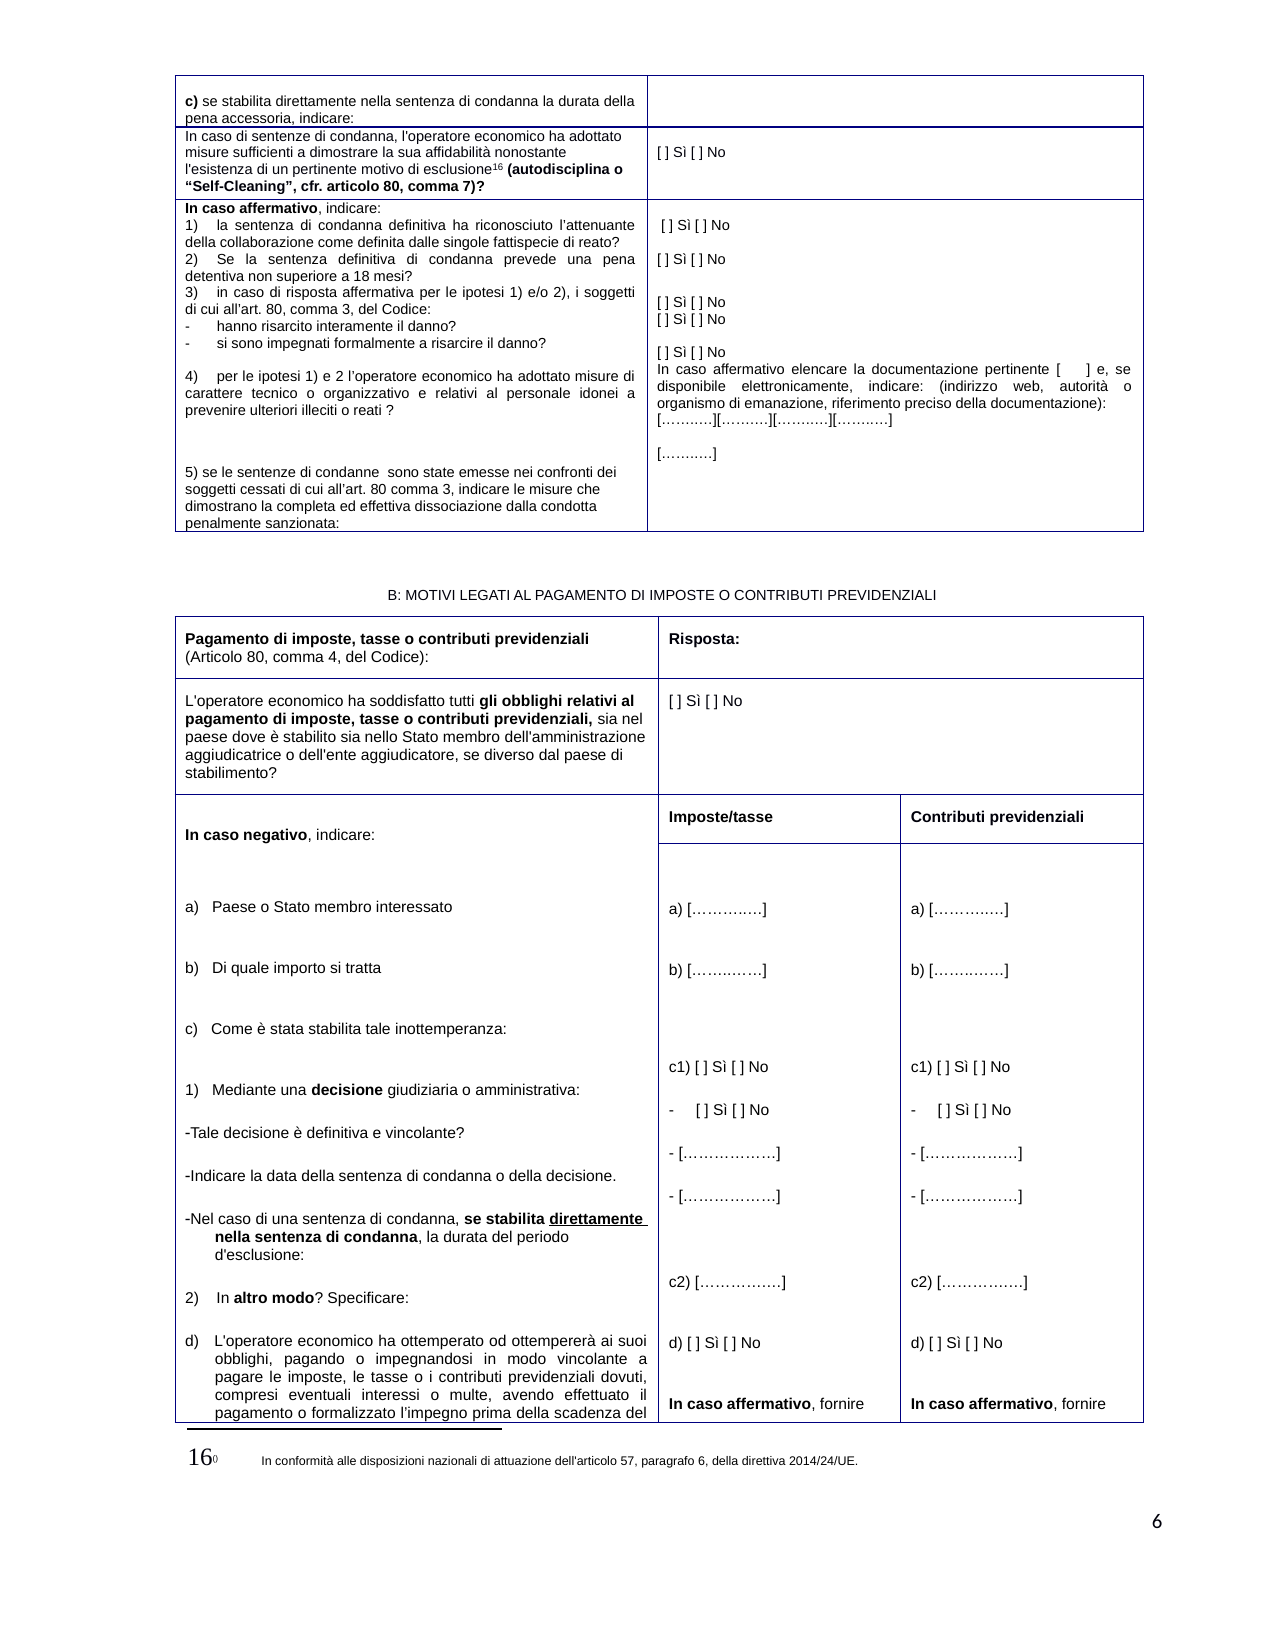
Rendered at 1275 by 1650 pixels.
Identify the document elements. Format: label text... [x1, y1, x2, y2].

table_header Pagamento di imposte, tasse o contributi previdenziali (Articolo 80, comma 4, del Codice): [176, 617, 658, 678]
table_cell [ ] Sì [ ] No [648, 128, 1143, 199]
table_cell a) [………..…] b) [……..……] c1) [ ] Sì [ ] No - [ ] Sì [ ] No - [………………] - [………………] c2) [………….…] d) [ ] Sì [ ] No In caso affermativo, fornire [901, 844, 1143, 1422]
table_cell [648, 76, 1143, 126]
table_header Risposta: [659, 617, 1143, 678]
table_cell Contributi previdenziali [901, 795, 1143, 843]
text B: MOTIVI LEGATI AL PAGAMENTO DI IMPOSTE O CONTRIBUTI PREVIDENZIALI [187, 587, 1137, 603]
table_cell In caso di sentenze di condanna, l'operatore economico ha adottato misure sufficienti a dimostrare la sua affidabilità nonostante l'esistenza di un pertinente motivo di esclusione (autodisciplina o “Self-Cleaning”, cfr. articolo 80, comma 7)? [176, 128, 647, 199]
table_cell In caso negativo, indicare: a) Paese o Stato membro interessato b) Di quale importo si tratta c) Come è stata stabilita tale inottemperanza: 1) Mediante una decisione giudiziaria o amministrativa: Tale decisione è definitiva e vincolante? Indicare la data della sentenza di condanna o della decisione. Nel caso di una sentenza di condanna, se stabilita direttamente nella sentenza di condanna, la durata del periodo d'esclusione: 2) In altro modo? Specificare: d) L'operatore economico ha ottemperato od ottempererà ai suoi obblighi, pagando o impegnandosi in modo vincolante a pagare le imposte, le tasse o i contributi previdenziali dovuti, compresi eventuali interessi o multe, avendo effettuato il pagamento o formalizzato l’impegno prima della scadenza del [176, 795, 658, 1422]
table_cell Imposte/tasse [659, 795, 900, 843]
table_cell a) [………..…] b) [……..……] c1) [ ] Sì [ ] No - [ ] Sì [ ] No - [………………] - [………………] c2) [………….…] d) [ ] Sì [ ] No In caso affermativo, fornire [659, 844, 900, 1422]
table_cell [ ] Sì [ ] No [659, 679, 1143, 794]
table_cell c) se stabilita direttamente nella sentenza di condanna la durata della pena accessoria, indicare: [176, 76, 647, 126]
table_cell In caso affermativo, indicare: 1) la sentenza di condanna definitiva ha riconosciuto l’attenuante della collaborazione come definita dalle singole fattispecie di reato? 2) Se la sentenza definitiva di condanna prevede una pena detentiva non superiore a 18 mesi? 3) in caso di risposta affermativa per le ipotesi 1) e/o 2), i soggetti di cui all’art. 80, comma 3, del Codice: - hanno risarcito interamente il danno? - si sono impegnati formalmente a risarcire il danno? 4) per le ipotesi 1) e 2 l’operatore economico ha adottato misure di carattere tecnico o organizzativo e relativi al personale idonei a prevenire ulteriori illeciti o reati ? 5) se le sentenze di condanne sono state emesse nei confronti dei soggetti cessati di cui all’art. 80 comma 3, indicare le misure che dimostrano la completa ed effettiva dissociazione dalla condotta penalmente sanzionata: [176, 200, 647, 531]
table_cell [ ] Sì [ ] No [ ] Sì [ ] No [ ] Sì [ ] No [ ] Sì [ ] No [ ] Sì [ ] No In caso affermativo elencare la documentazione pertinente [ ] e, se disponibile elettronicamente, indicare: (indirizzo web, autorità o organismo di emanazione, riferimento preciso della documentazione): [……..…][…….…][……..…][……..…] [……..…] [648, 200, 1143, 531]
table_cell L'operatore economico ha soddisfatto tutti gli obblighi relativi al pagamento di imposte, tasse o contributi previdenziali, sia nel paese dove è stabilito sia nello Stato membro dell'amministrazione aggiudicatrice o dell'ente aggiudicatore, se diverso dal paese di stabilimento? [176, 679, 658, 794]
